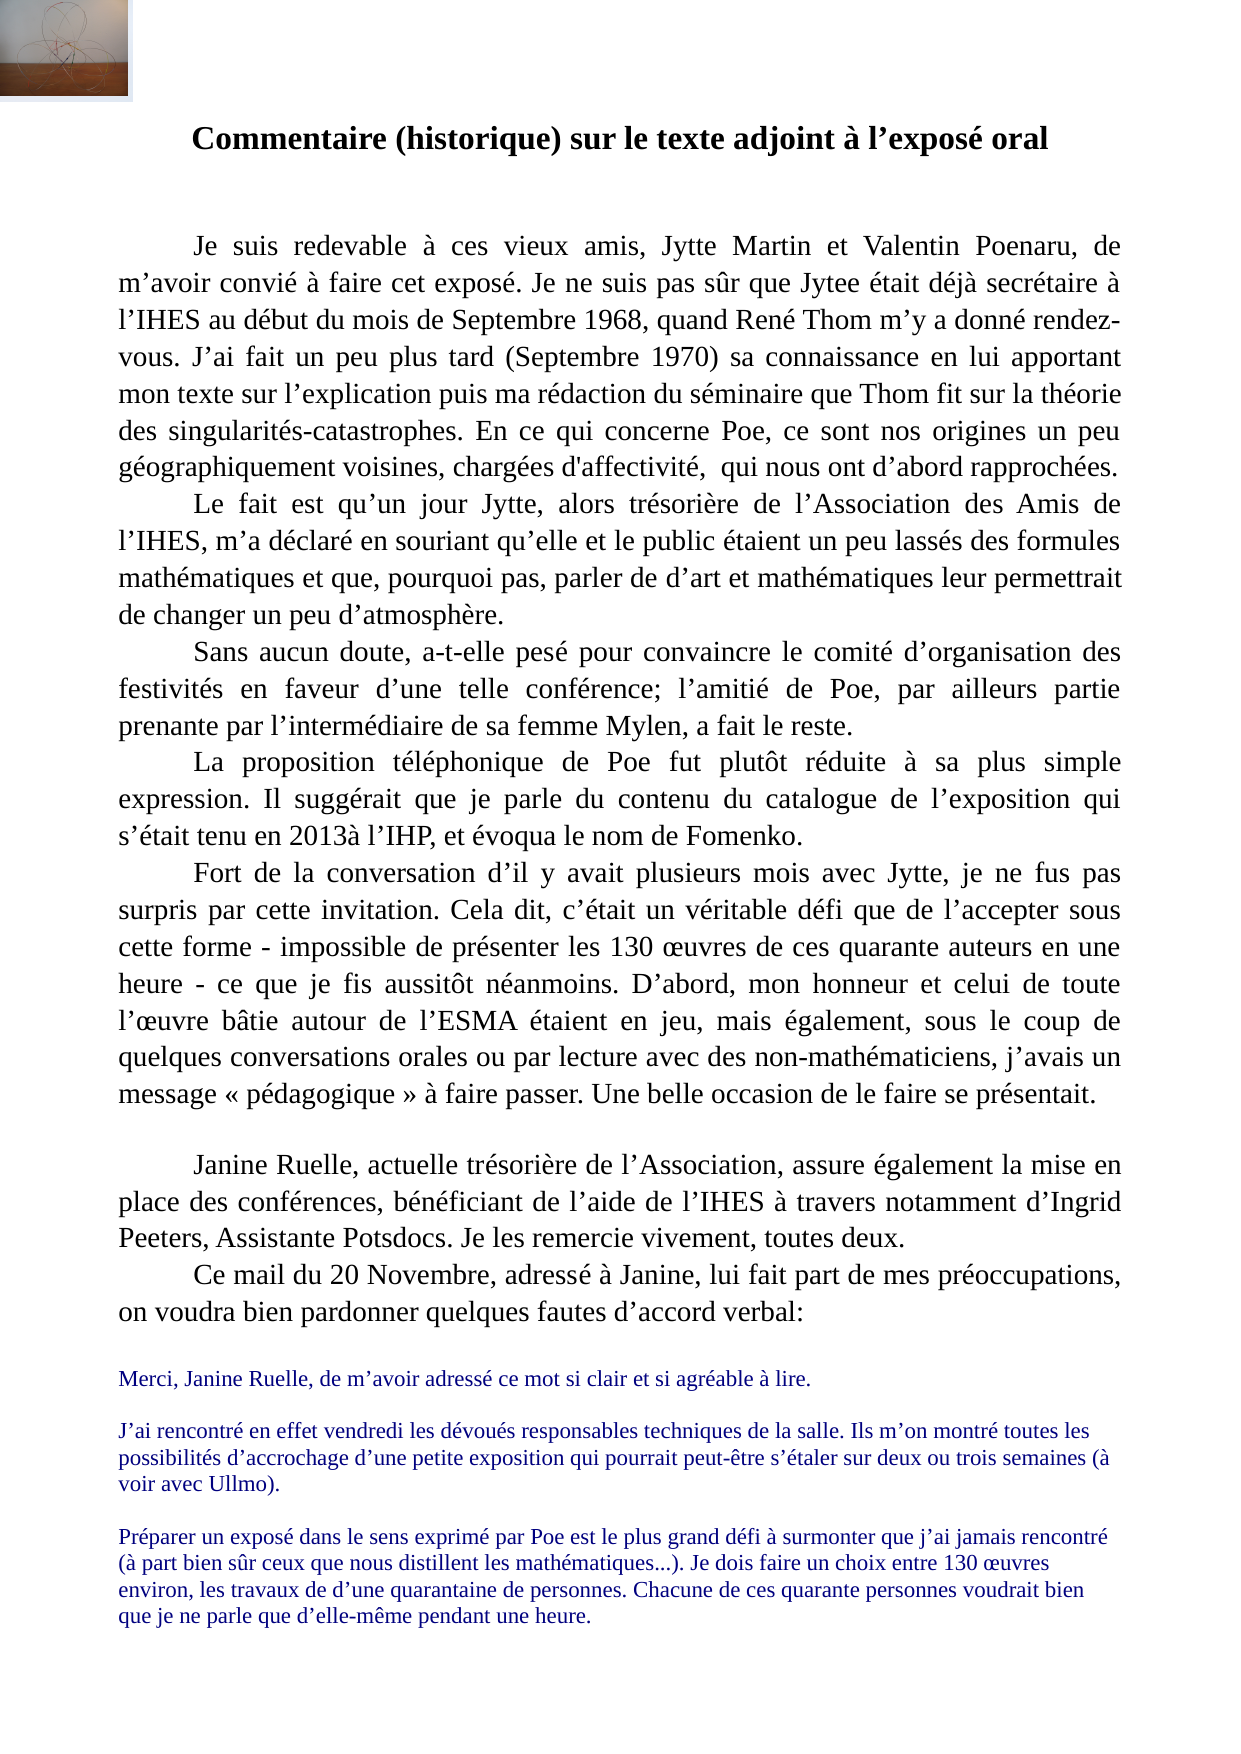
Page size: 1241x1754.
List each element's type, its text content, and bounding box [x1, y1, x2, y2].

text La proposition téléphonique de Poe fut plutôt réduite à sa plus simple expression. Il suggérait que je parle du contenu du catalogue de l’exposition qui s’était tenu en 2013à l’IHP, et évoqua le nom de Fomenko. [118, 744, 1122, 852]
text Merci, Janine Ruelle, de m’avoir adressé ce mot si clair et si agréable à lire. [118, 1365, 1122, 1391]
text Le fait est qu’un jour Jytte, alors trésorière de l’Association des Amis de l’IHES, m’a déclaré en souriant qu’elle et le public étaient un peu lassés des formules mathématiques et que, pourquoi pas, parler de d’art et mathématiques leur permettrait de changer un peu d’atmosphère. [118, 486, 1122, 631]
picture [0, 0, 133, 102]
text Je suis redevable à ces vieux amis, Jytte Martin et Valentin Poenaru, de m’avoir convié à faire cet exposé. Je ne suis pas sûr que Jytee était déjà secrétaire à l’IHES au début du mois de Septembre 1968, quand René Thom m’y a donné rendez-vous. J’ai fait un peu plus tard (Septembre 1970) sa connaissance en lui apportant mon texte sur l’explication puis ma rédaction du séminaire que Thom fit sur la théorie des singularités-catastrophes. En ce qui concerne Poe, ce sont nos origines un peu géographiquement voisines, chargées d'affectivité, qui nous ont d’abord rapprochées. [118, 228, 1122, 483]
text J’ai rencontré en effet vendredi les dévoués responsables techniques de la salle. Ils m’on montré toutes les possibilités d’accrochage d’une petite exposition qui pourrait peut-être s’étaler sur deux ou trois semaines (à voir avec Ullmo). [118, 1417, 1122, 1497]
text Janine Ruelle, actuelle trésorière de l’Association, assure également la mise en place des conférences, bénéficiant de l’aide de l’IHES à travers notamment d’Ingrid Peeters, Assistante Potsdocs. Je les remercie vivement, toutes deux. [118, 1147, 1122, 1254]
text Sans aucun doute, a-t-elle pesé pour convaincre le comité d’organisation des festivités en faveur d’une telle conférence; l’amitié de Poe, par ailleurs partie prenante par l’intermédiaire de sa femme Mylen, a fait le reste. [118, 634, 1122, 741]
text Commentaire (historique) sur le texte adjoint à l’exposé oral [118, 118, 1122, 156]
text Préparer un exposé dans le sens exprimé par Poe est le plus grand défi à surmonter que j’ai jamais rencontré (à part bien sûr ceux que nous distillent les mathématiques...). Je dois faire un choix entre 130 œuvres environ, les travaux de d’une quarantaine de personnes. Chacune de ces quarante personnes voudrait bien que je ne parle que d’elle-même pendant une heure. [118, 1523, 1122, 1628]
text Ce mail du 20 Novembre, adressé à Janine, lui fait part de mes préoccupations, on voudra bien pardonner quelques fautes d’accord verbal: [118, 1257, 1122, 1328]
text Fort de la conversation d’il y avait plusieurs mois avec Jytte, je ne fus pas surpris par cette invitation. Cela dit, c’était un véritable défi que de l’accepter sous cette forme - impossible de présenter les 130 œuvres de ces quarante auteurs en une heure - ce que je fis aussitôt néanmoins. D’abord, mon honneur et celui de toute l’œuvre bâtie autour de l’ESMA étaient en jeu, mais également, sous le coup de quelques conversations orales ou par lecture avec des non-mathématiciens, j’avais un message « pédagogique » à faire passer. Une belle occasion de le faire se présentait. [118, 855, 1122, 1110]
